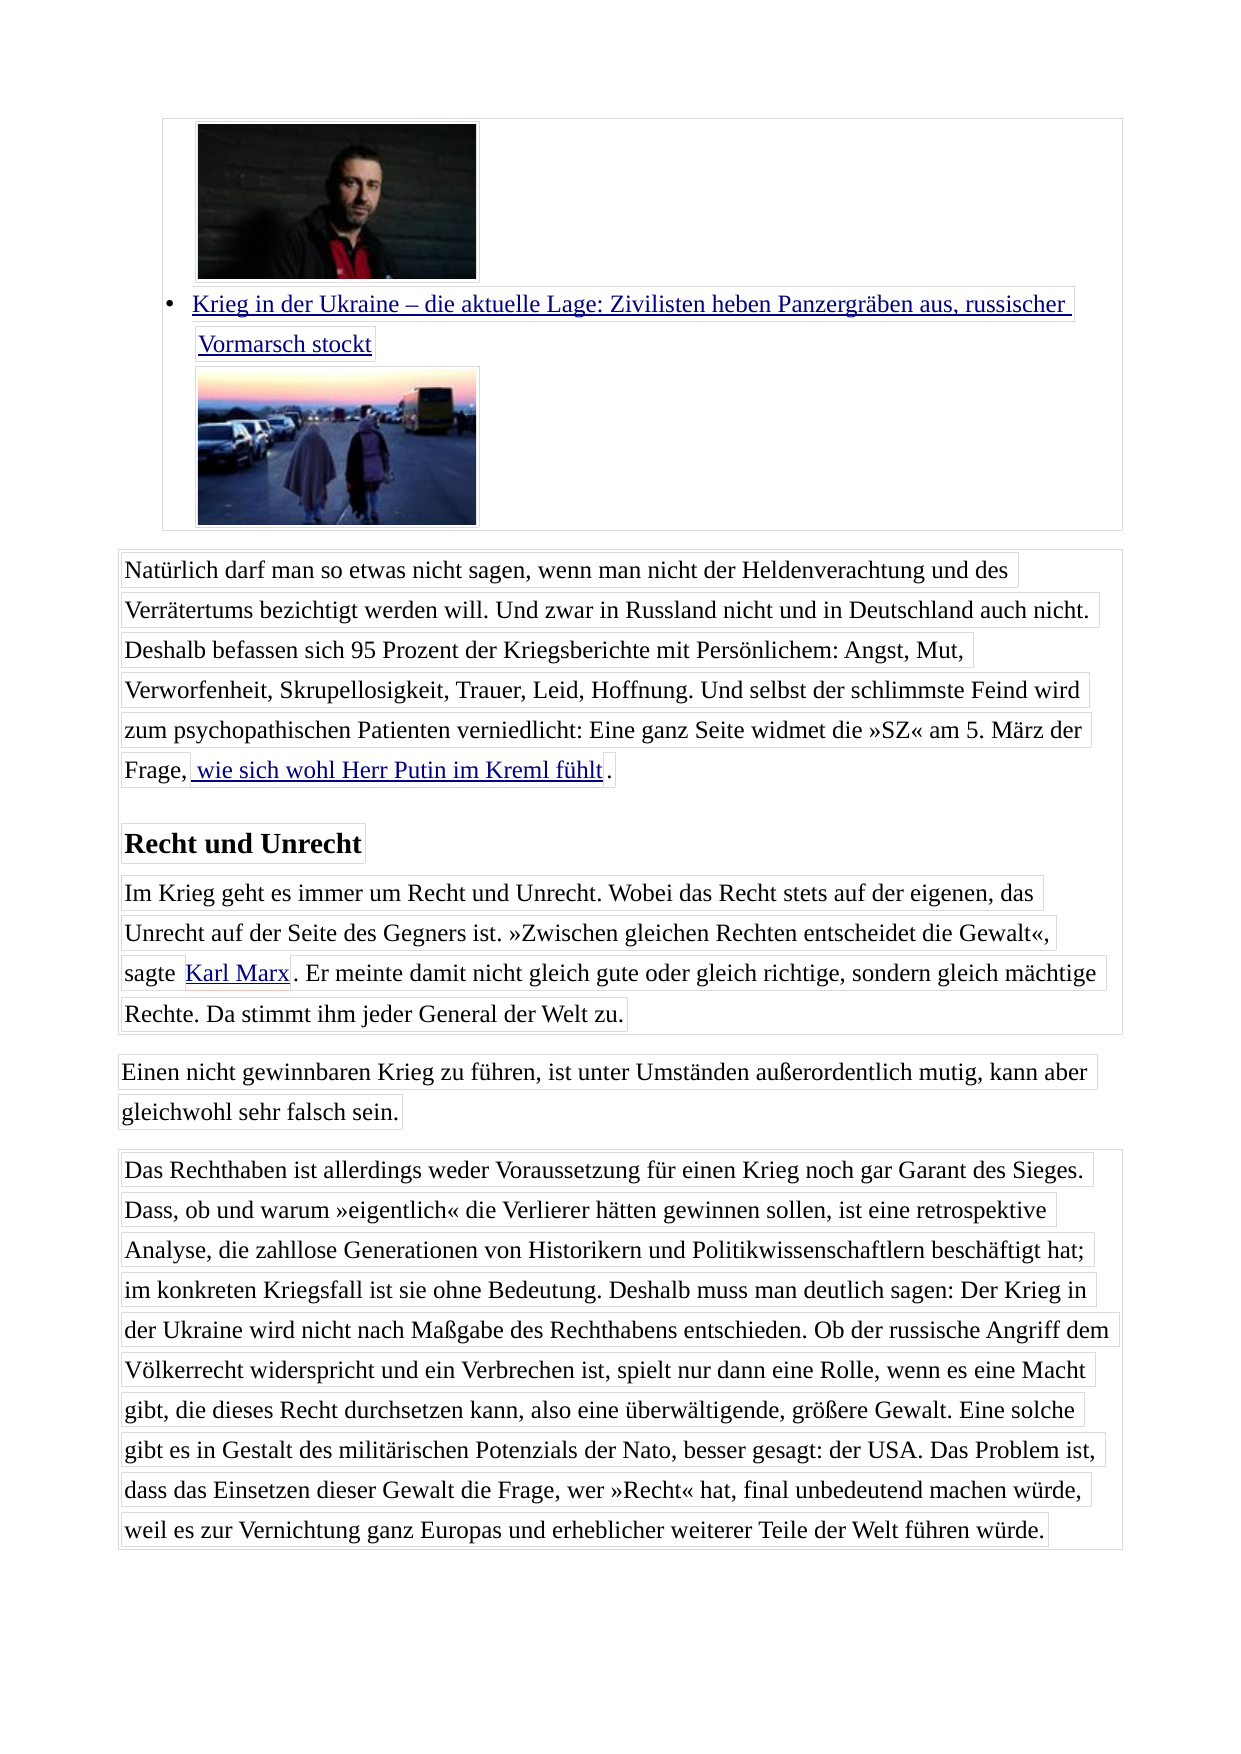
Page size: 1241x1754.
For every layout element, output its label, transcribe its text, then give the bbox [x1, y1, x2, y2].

text Einen nicht gewinnbaren Krieg zu führen, ist unter Umständen außerordentlich mutig, kann aber gleichwohl sehr falsch sein. [118, 1054, 1122, 1129]
text Das Rechthaben ist allerdings weder Voraussetzung für einen Krieg noch gar Garant des Sieges. Dass, ob und warum »eigentlich« die Verlierer hätten gewinnen sollen, ist eine retrospektive Analyse, die zahllose Generationen von Historikern und Politikwissenschaftlern beschäftigt hat; im konkreten Kriegsfall ist sie ohne Bedeutung. Deshalb muss man deutlich sagen: Der Krieg in der Ukraine wird nicht nach Maßgabe des Rechthabens entschieden. Ob der russische Angriff dem Völkerrecht widerspricht und ein Verbrechen ist, spielt nur dann eine Rolle, wenn es eine Macht gibt, die dieses Recht durchsetzen kann, also eine überwältigende, größere Gewalt. Eine solche gibt es in Gestalt des militärischen Potenzials der Nato, besser gesagt: der USA. Das Problem ist, dass das Einsetzen dieser Gewalt die Frage, wer »Recht« hat, final unbedeutend machen würde, weil es zur Vernichtung ganz Europas und erheblicher weiterer Teile der Welt führen würde. [119, 1150, 1122, 1549]
text Im Krieg geht es immer um Recht und Unrecht. Wobei das Recht stets auf der eigenen, das Unrecht auf der Seite des Gegners ist. »Zwischen gleichen Rechten entscheidet die Gewalt«, sagte Karl Marx. Er meinte damit nicht gleich gute oder gleich richtige, sondern gleich mächtige Rechte. Da stimmt ihm jeder General der Welt zu. [119, 872, 1122, 1034]
list Krieg in der Ukraine – die aktuelle Lage: Zivilisten heben Panzergräben aus, russischer Vormarsch stockt [163, 283, 1122, 361]
subtitle Recht und Unrecht [119, 820, 1122, 863]
picture [197, 369, 477, 525]
picture [197, 124, 477, 279]
text Natürlich darf man so etwas nicht sagen, wenn man nicht der Heldenverachtung und des Verrätertums bezichtigt werden will. Und zwar in Russland nicht und in Deutschland auch nicht. Deshalb befassen sich 95 Prozent der Kriegsberichte mit Persönlichem: Angst, Mut, Verworfenheit, Skrupellosigkeit, Trauer, Leid, Hoffnung. Und selbst der schlimmste Feind wird zum psychopathischen Patienten verniedlicht: Eine ganz Seite widmet die »SZ« am 5. März der Frage, wie sich wohl Herr Putin im Kreml fühlt. [119, 550, 1122, 788]
